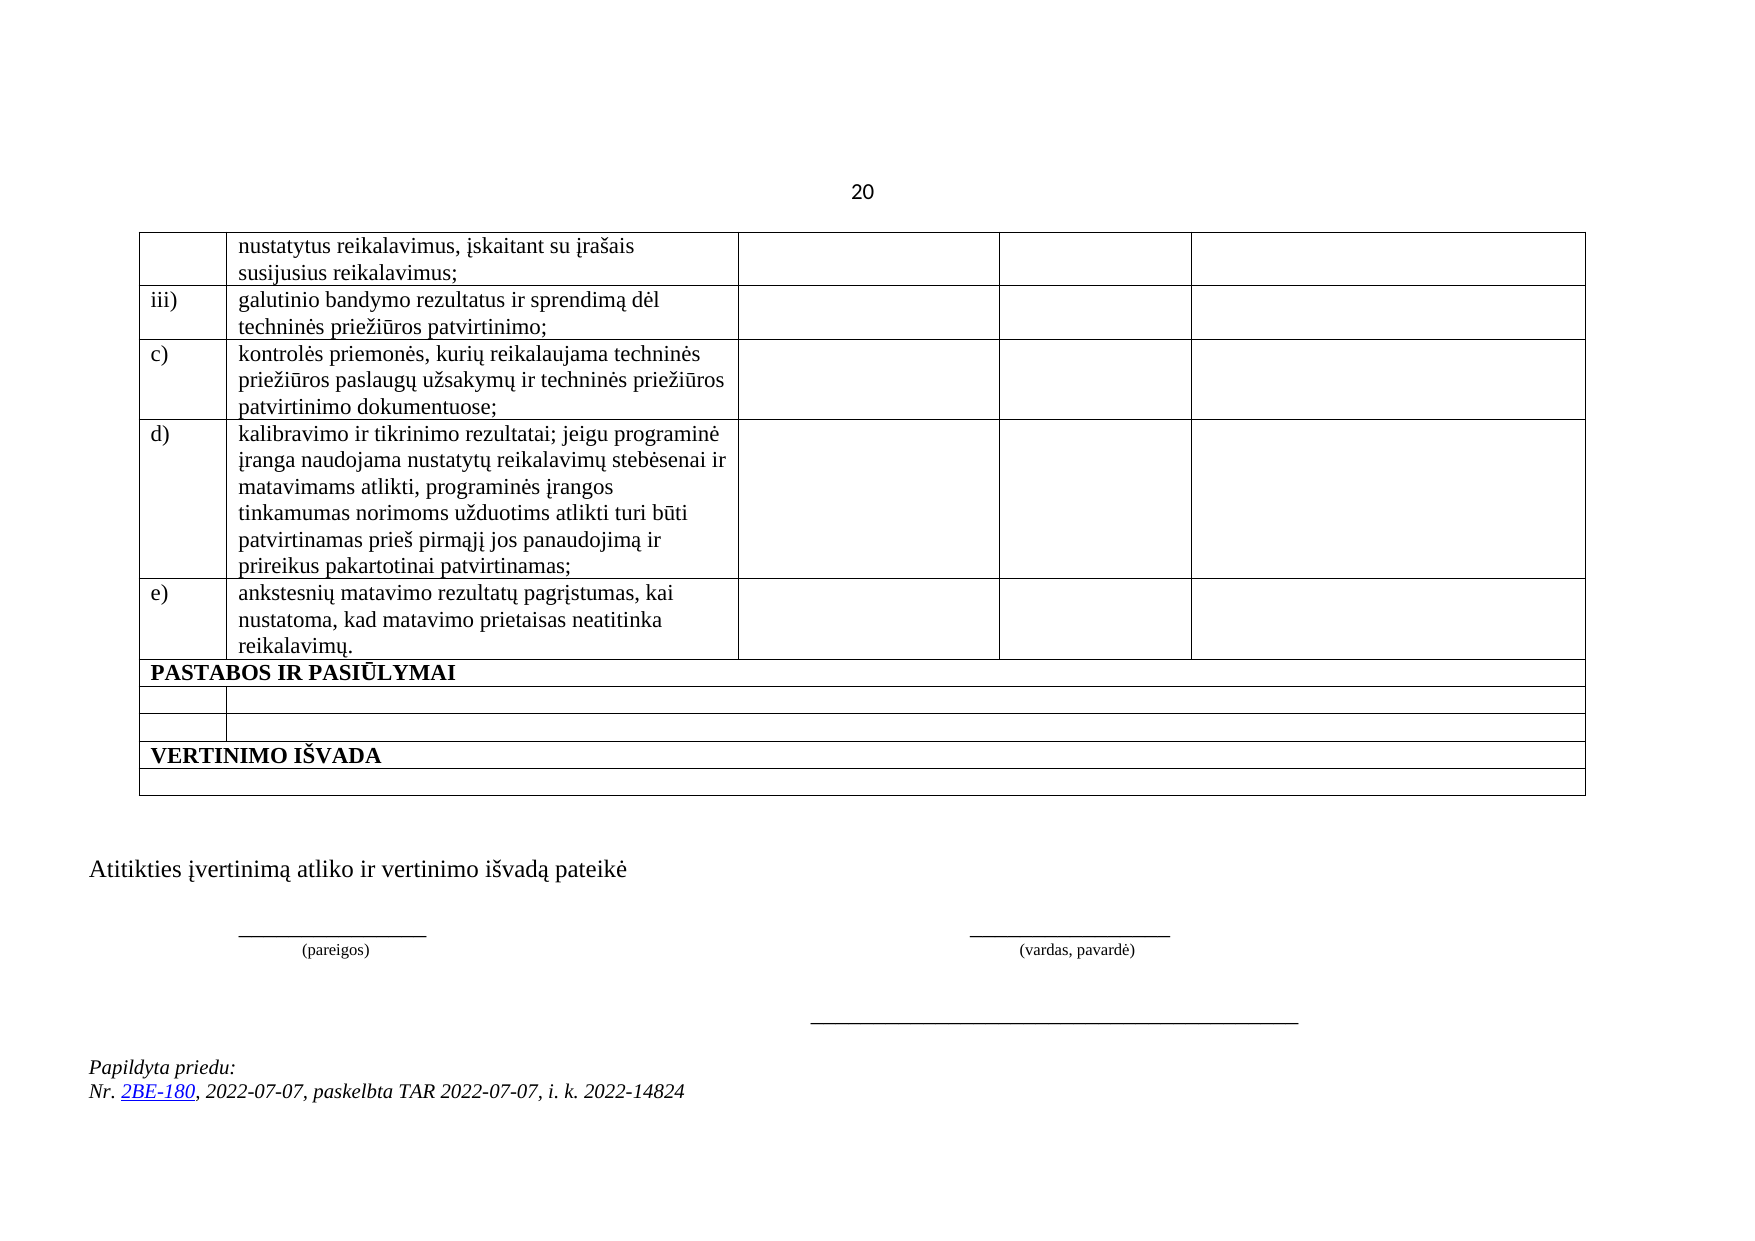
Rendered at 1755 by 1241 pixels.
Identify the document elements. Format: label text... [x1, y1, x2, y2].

table_cell [739, 340, 999, 419]
table_cell PASTABOS IR PASIŪLYMAI [140, 660, 1585, 686]
text Nr. 2BE-180, 2022-07-07, paskelbta TAR 2022-07-07, i. k. 2022-14824 [89, 1079, 1636, 1103]
table_cell [1192, 286, 1585, 339]
text _______________ ________________ [89, 911, 1636, 940]
table_cell [1000, 286, 1191, 339]
table_cell [1000, 340, 1191, 419]
table_cell [739, 286, 999, 339]
table_cell d) [140, 420, 226, 578]
table_cell [739, 579, 999, 658]
table_cell [1000, 233, 1191, 285]
table_cell [1192, 579, 1585, 658]
table_cell [1000, 579, 1191, 658]
text (pareigos) (vardas, pavardė) [89, 940, 1636, 969]
table_cell [1192, 233, 1585, 285]
text Papildyta priedu: [89, 1055, 1636, 1079]
table_cell nustatytus reikalavimus, įskaitant su įrašais susijusius reikalavimus; [227, 233, 738, 285]
table_cell ankstesnių matavimo rezultatų pagrįstumas, kai nustatoma, kad matavimo prietaisas neatitinka reikalavimų. [227, 579, 738, 658]
table_cell kontrolės priemonės, kurių reikalaujama techninės priežiūros paslaugų užsakymų ir techninės priežiūros patvirtinimo dokumentuose; [227, 340, 738, 419]
table_cell galutinio bandymo rezultatus ir sprendimą dėl techninės priežiūros patvirtinimo; [227, 286, 738, 339]
table_cell [140, 769, 1585, 795]
table_cell [739, 420, 999, 578]
table_cell VERTINIMO IŠVADA [140, 742, 1585, 768]
table_cell [140, 714, 226, 741]
table_cell [227, 687, 1585, 713]
table_cell e) [140, 579, 226, 658]
table_cell [739, 233, 999, 285]
table_cell [140, 687, 226, 713]
table_cell [140, 233, 226, 285]
table_cell kalibravimo ir tikrinimo rezultatai; jeigu programinė įranga naudojama nustatytų reikalavimų stebėsenai ir matavimams atlikti, programinės įrangos tinkamumas norimoms užduotims atlikti turi būti patvirtinamas prieš pirmąjį jos panaudojimą ir prireikus pakartotinai patvirtinamas; [227, 420, 738, 578]
table_cell iii) [140, 286, 226, 339]
text _______________________________________ [473, 998, 1636, 1026]
table_cell [1192, 420, 1585, 578]
table_cell [1000, 420, 1191, 578]
table_cell [1192, 340, 1585, 419]
table_cell [227, 714, 1585, 741]
table_cell c) [140, 340, 226, 419]
text Atitikties įvertinimą atliko ir vertinimo išvadą pateikė [89, 854, 1636, 883]
